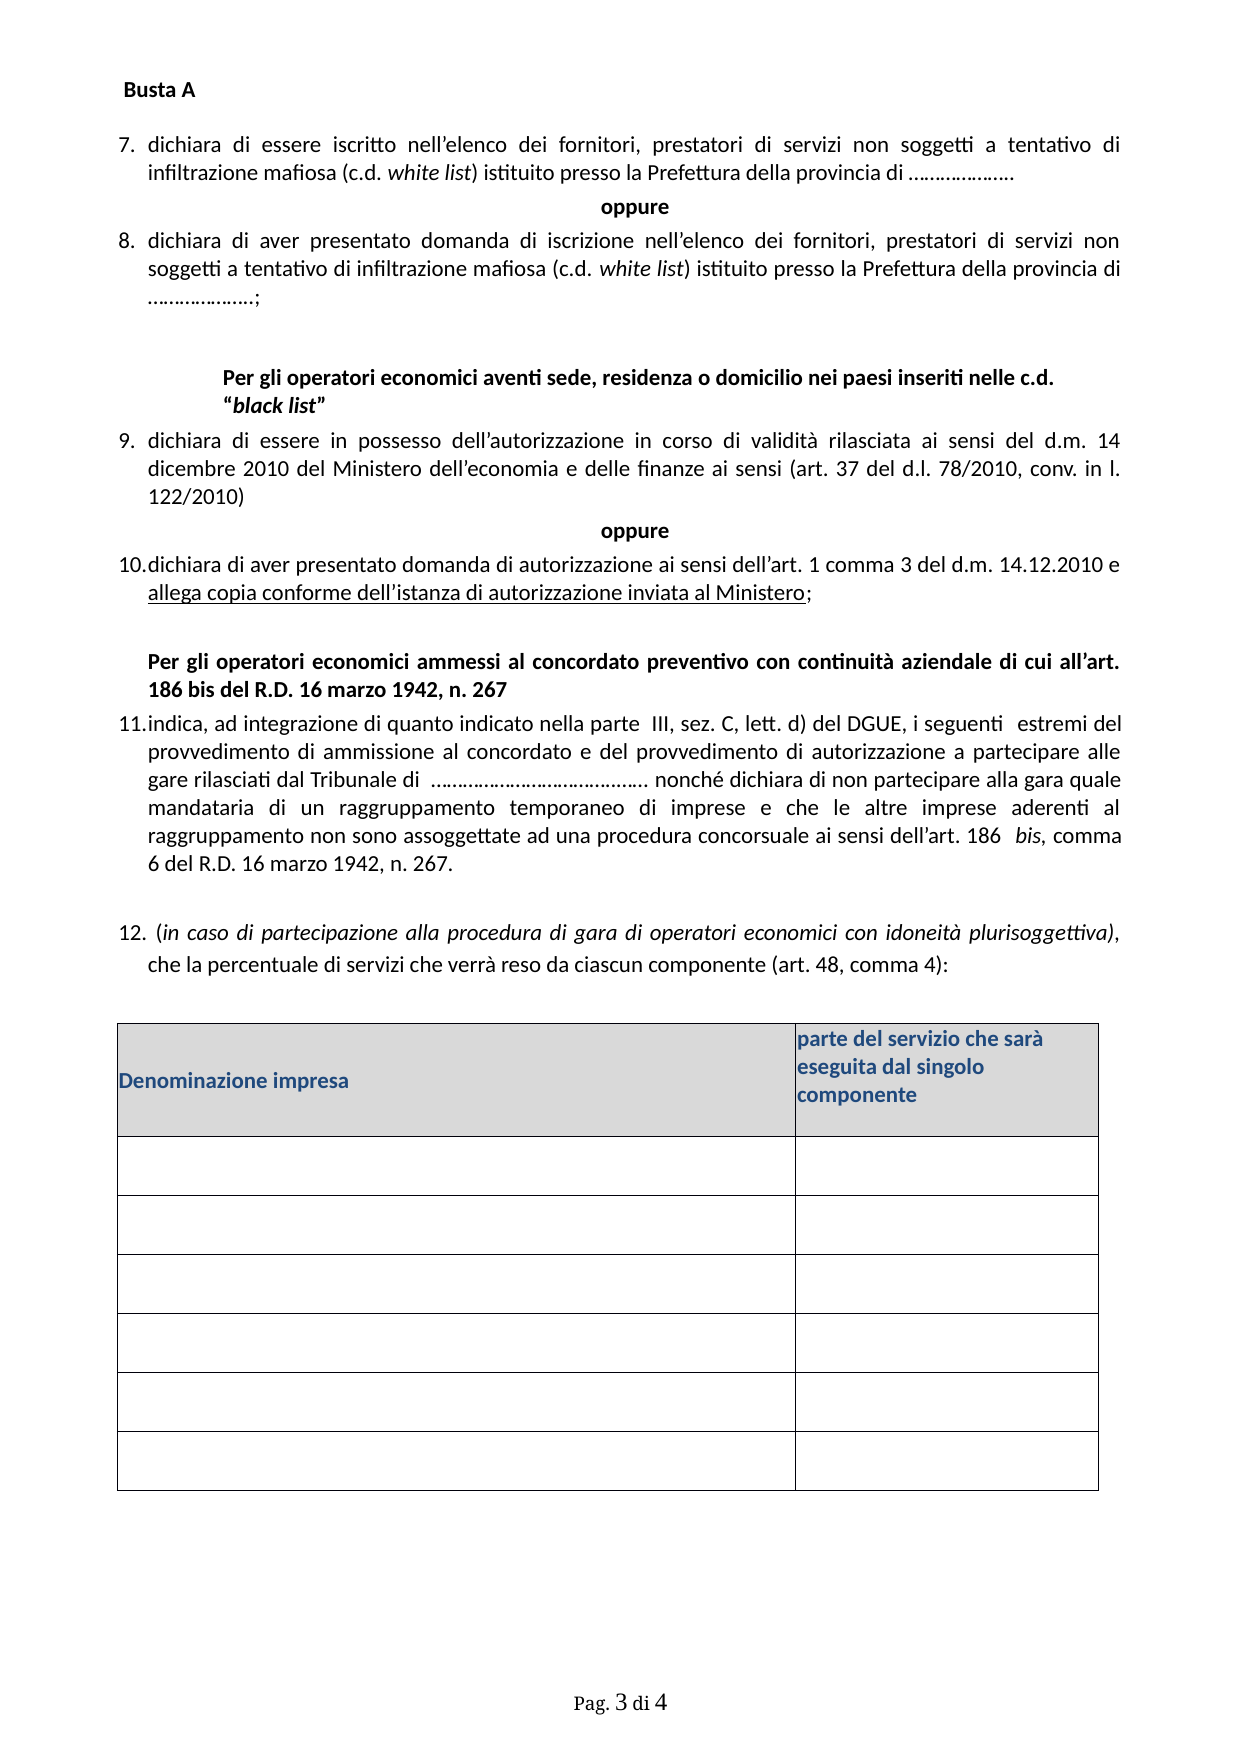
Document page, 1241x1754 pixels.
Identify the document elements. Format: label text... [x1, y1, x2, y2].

text Per gli operatori economici ammessi al concordato preventivo con continuità aziendale di cui all’art. 186 bis del R.D. 16 marzo 1942, n. 267 [148, 647, 1122, 703]
table_header parte del servizio che sarà eseguita dal singolo componente [796, 1024, 1098, 1136]
list dichiara di aver presentato domanda di iscrizione nell’elenco dei fornitori, prestatori di servizi non soggetti a tentativo di infiltrazione mafiosa (c.d. white list) istituito presso la Prefettura della provincia di ………………..; [118, 226, 1122, 311]
table_cell [118, 1373, 795, 1431]
table_cell [796, 1373, 1098, 1431]
table_cell [796, 1196, 1098, 1254]
list (in caso di partecipazione alla procedura di gara di operatori economici con idoneità plurisoggettiva), che la percentuale di servizi che verrà reso da ciascun componente (art. 48, comma 4): [118, 918, 1122, 978]
table_cell [118, 1255, 795, 1313]
list dichiara di essere in possesso dell’autorizzazione in corso di validità rilasciata ai sensi del d.m. 14 dicembre 2010 del Ministero dell’economia e delle finanze ai sensi (art. 37 del d.l. 78/2010, conv. in l. 122/2010) [118, 426, 1122, 510]
table_header Denominazione impresa [118, 1024, 795, 1136]
list dichiara di aver presentato domanda di autorizzazione ai sensi dell’art. 1 comma 3 del d.m. 14.12.2010 e allega copia conforme dell’istanza di autorizzazione inviata al Ministero; [118, 550, 1122, 606]
list dichiara di essere iscritto nell’elenco dei fornitori, prestatori di servizi non soggetti a tentativo di infiltrazione mafiosa (c.d. white list) istituito presso la Prefettura della provincia di ……………….. [118, 130, 1122, 186]
text oppure [148, 516, 1122, 544]
table_cell [118, 1137, 795, 1195]
table_cell [796, 1432, 1098, 1490]
list indica, ad integrazione di quanto indicato nella parte III, sez. C, lett. d) del DGUE, i seguenti estremi del provvedimento di ammissione al concordato e del provvedimento di autorizzazione a partecipare alle gare rilasciati dal Tribunale di ……………………………..…… nonché dichiara di non partecipare alla gara quale mandataria di un raggruppamento temporaneo di imprese e che le altre imprese aderenti al raggruppamento non sono assoggettate ad una procedura concorsuale ai sensi dell’art. 186 bis, comma 6 del R.D. 16 marzo 1942, n. 267. [118, 709, 1122, 877]
table_cell [118, 1432, 795, 1490]
table_cell [796, 1255, 1098, 1313]
table_cell [118, 1314, 795, 1372]
table_cell [796, 1137, 1098, 1195]
table_cell [796, 1314, 1098, 1372]
text oppure [148, 192, 1122, 220]
list Per gli operatori economici aventi sede, residenza o domicilio nei paesi inseriti nelle c.d. “black list” [223, 363, 1122, 419]
table_cell [118, 1196, 795, 1254]
